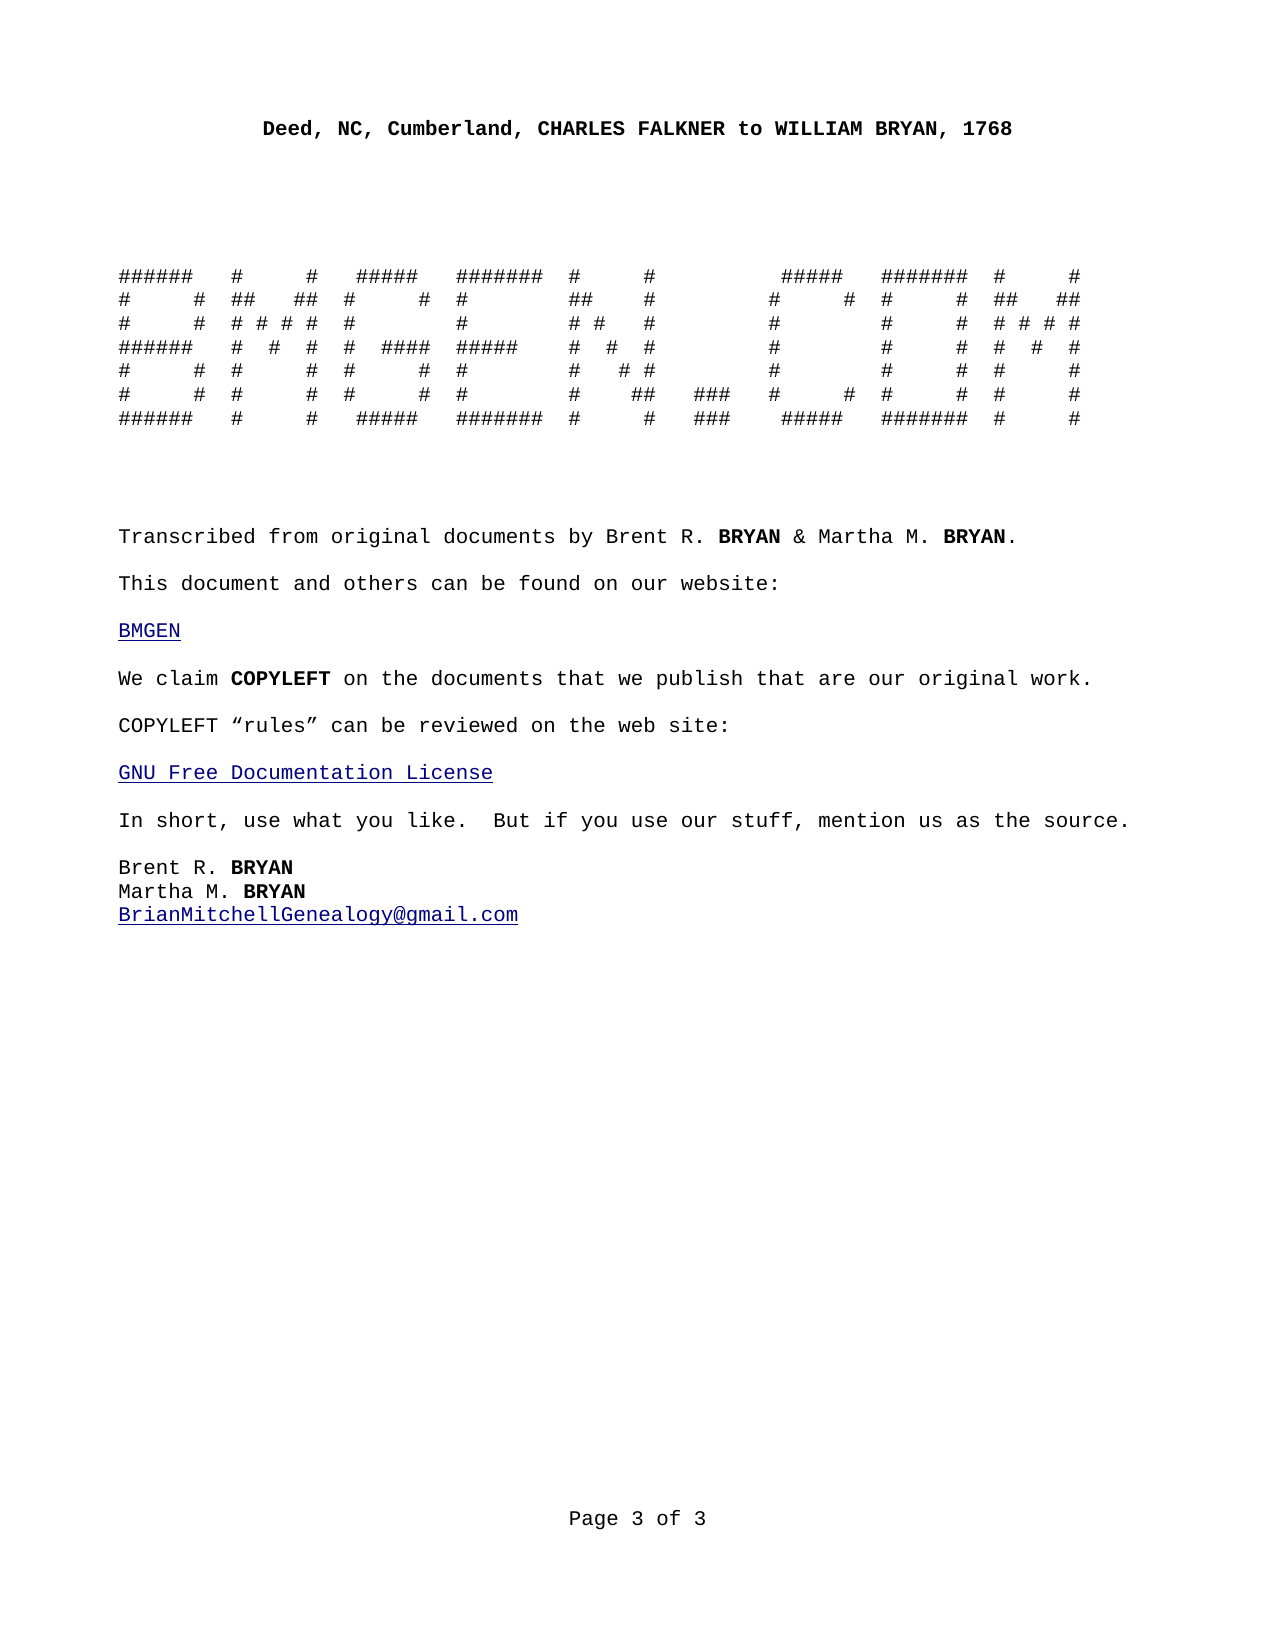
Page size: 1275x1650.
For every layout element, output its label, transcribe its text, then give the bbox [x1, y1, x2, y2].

text # # ## ## # # # ## # # # # # ## ## [118, 289, 1157, 313]
text # # # # # # # # # # # # # # # [118, 360, 1157, 384]
text GNU Free Documentation License [118, 762, 1157, 786]
text ###### # # ##### ####### # # ##### ####### # # [118, 266, 1157, 289]
text ###### # # ##### ####### # # ### ##### ####### # # [118, 408, 1157, 431]
text # # # # # # # # # # # # # # # # # # [118, 313, 1157, 337]
text In short, use what you like. But if you use our stuff, mention us as the source. [118, 810, 1157, 833]
text Brent R. BRYAN [118, 857, 1157, 881]
text ###### # # # # #### ##### # # # # # # # # # [118, 337, 1157, 360]
text COPYLEFT “rules” can be reviewed on the web site: [118, 715, 1157, 739]
text This document and others can be found on our website: [118, 573, 1157, 597]
text We claim COPYLEFT on the documents that we publish that are our original work. [118, 668, 1157, 691]
text Transcribed from original documents by Brent R. BRYAN & Martha M. BRYAN. [118, 526, 1157, 549]
text Martha M. BRYAN [118, 881, 1157, 904]
text BMGEN [118, 621, 1157, 644]
text # # # # # # # # ## ### # # # # # # [118, 384, 1157, 408]
text BrianMitchellGenealogy@gmail.com [118, 904, 1157, 928]
